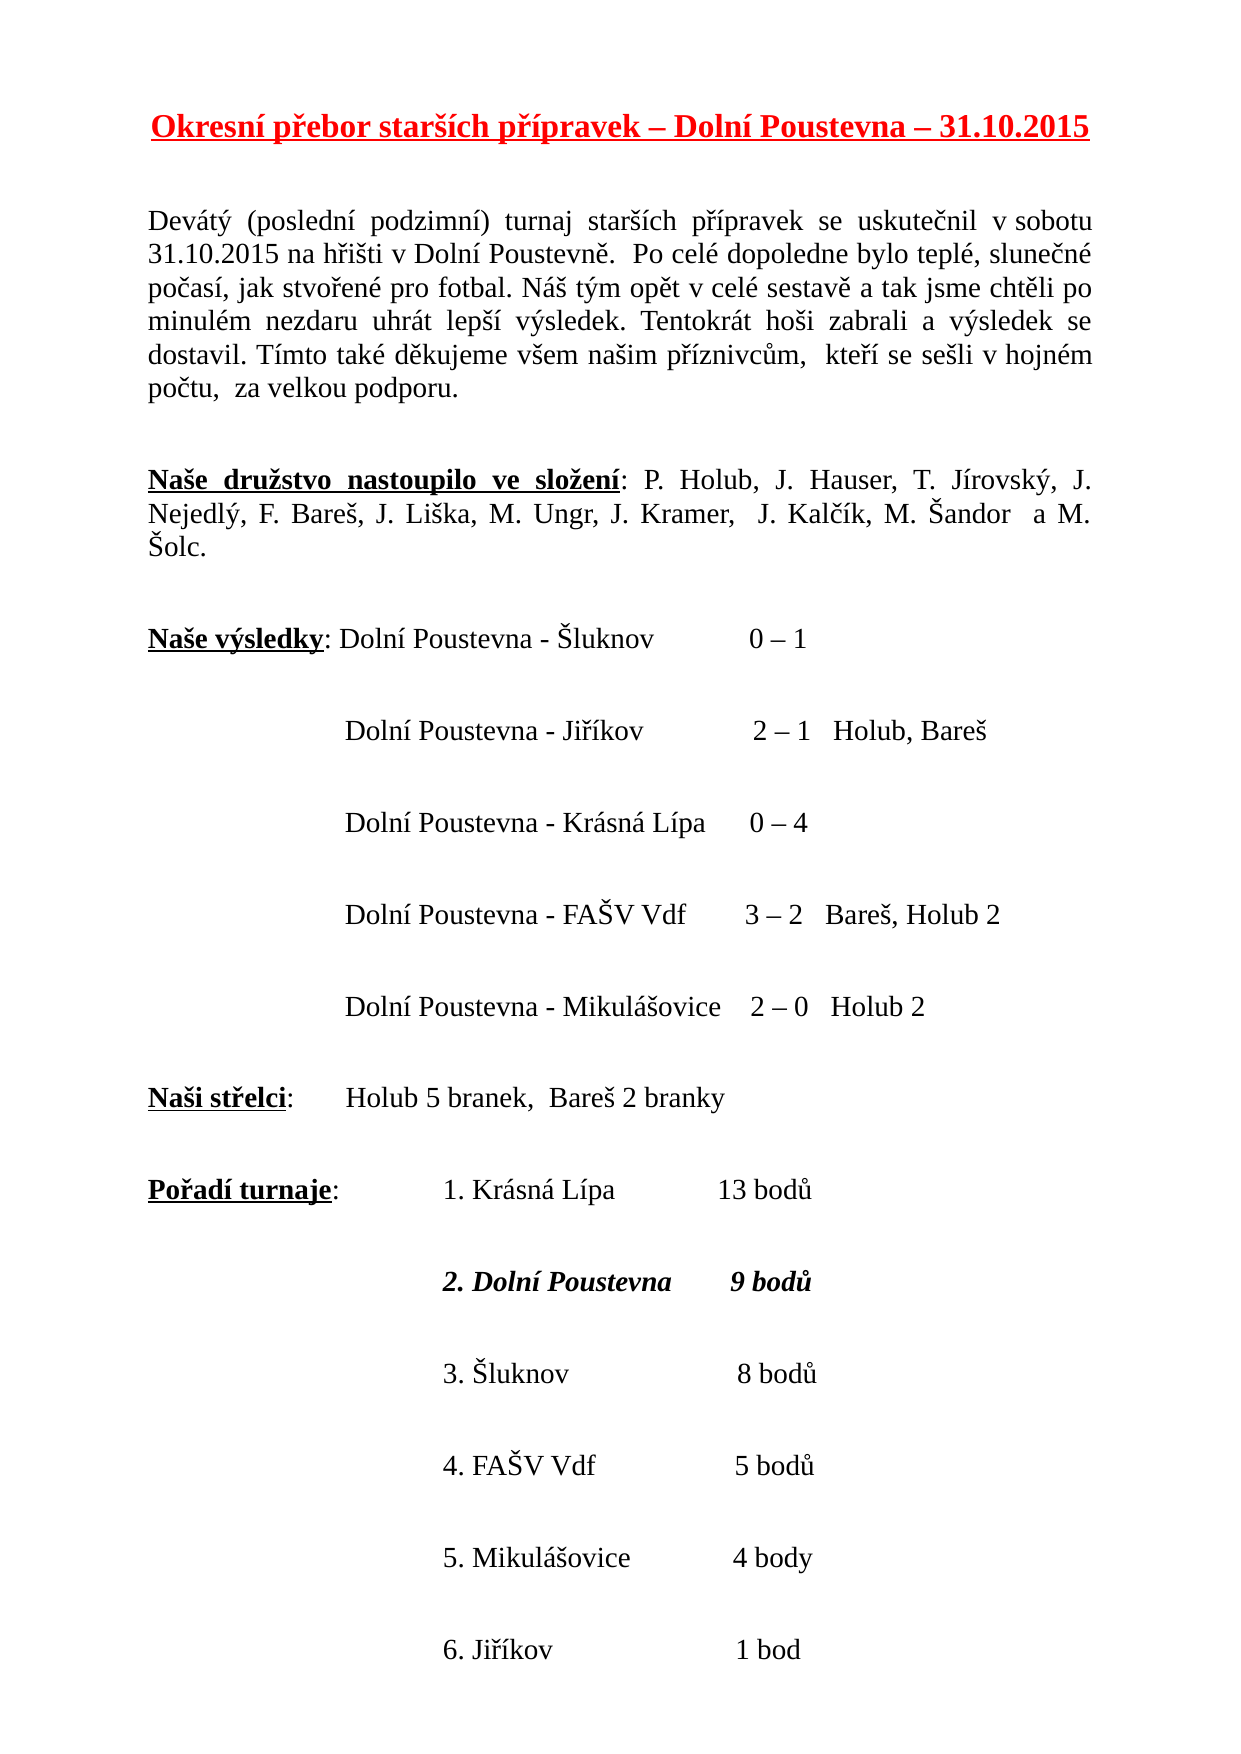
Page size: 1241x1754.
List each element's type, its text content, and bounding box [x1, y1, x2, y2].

text 5. Mikulášovice 4 body [369, 1540, 1092, 1573]
text 6. Jiříkov 1 bod [148, 1632, 1092, 1665]
text Dolní Poustevna - FAŠV Vdf 3 – 2 Bareš, Holub 2 [148, 897, 1092, 930]
text Dolní Poustevna - Mikulášovice 2 – 0 Holub 2 [148, 989, 1092, 1022]
text Devátý (poslední podzimní) turnaj starších přípravek se uskutečnil v sobotu 31.10.2015 na hřišti v Dolní Poustevně. Po celé dopoledne bylo teplé, slunečné počasí, jak stvořené pro fotbal. Náš tým opět v celé sestavě a tak jsme chtěli po minulém nezdaru uhrát lepší výsledek. Tentokrát hoši zabrali a výsledek se dostavil. Tímto také děkujeme všem našim příznivcům, kteří se sešli v hojném počtu, za velkou podporu. [148, 203, 1092, 404]
text 4. FAŠV Vdf 5 bodů [148, 1448, 1092, 1482]
text Naše výsledky: Dolní Poustevna - Šluknov 0 – 1 [148, 621, 1092, 655]
text Naši střelci: Holub 5 branek, Bareš 2 branky [148, 1081, 1092, 1114]
text Dolní Poustevna - Krásná Lípa 0 – 4 [148, 805, 1092, 838]
text Naše družstvo nastoupilo ve složení: P. Holub, J. Hauser, T. Jírovský, J. Nejedlý, F. Bareš, J. Liška, M. Ungr, J. Kramer, J. Kalčík, M. Šandor a M. Šolc. [148, 462, 1092, 563]
text Pořadí turnaje: 1. Krásná Lípa 13 bodů [148, 1172, 1092, 1206]
text Dolní Poustevna - Jiříkov 2 – 1 Holub, Bareš [148, 713, 1092, 747]
text 2. Dolní Poustevna 9 bodů [148, 1264, 1092, 1298]
text Okresní přebor starších přípravek – Dolní Poustevna – 31.10.2015 [148, 106, 1092, 144]
text 3. Šluknov 8 bodů [148, 1356, 1092, 1390]
